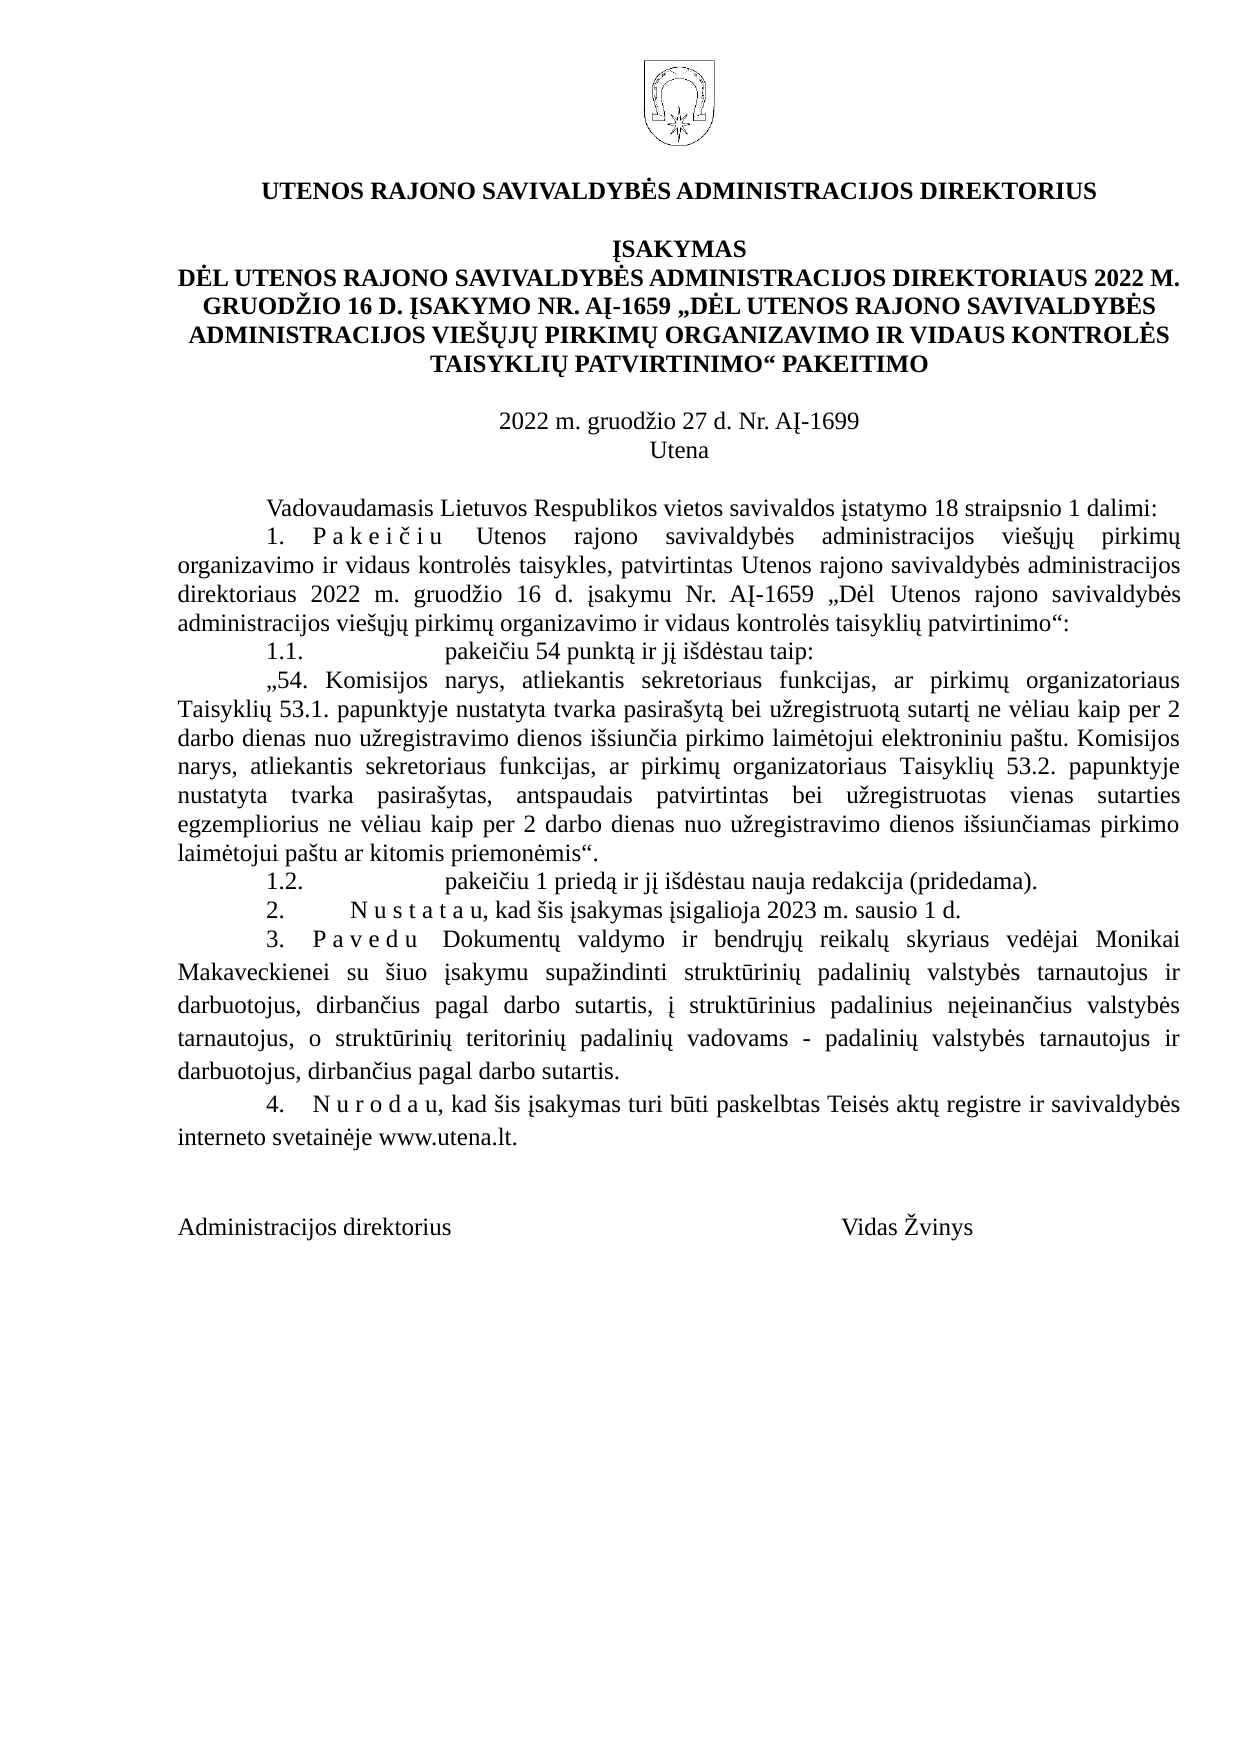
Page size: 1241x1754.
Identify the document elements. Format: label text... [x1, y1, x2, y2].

text 2022 m. gruodžio 27 d. Nr. AĮ-1699 [177, 406, 1181, 435]
text 2. Nustatau, kad šis įsakymas įsigalioja 2023 m. sausio 1 d. [215, 895, 1181, 924]
text DĖL UTENOS RAJONO SAVIVALDYBĖS ADMINISTRACIJOS DIREKTORIAUS 2022 M. GRUODŽIO 16 D. ĮSAKYMO NR. AĮ-1659 „DĖL UTENOS RAJONO SAVIVALDYBĖS ADMINISTRACIJOS VIEŠŲJŲ PIRKIMŲ ORGANIZAVIMO IR VIDAUS KONTROLĖS TAISYKLIŲ PATVIRTINIMO“ PAKEITIMO [177, 263, 1181, 378]
text 1. Pakeičiu Utenos rajono savivaldybės administracijos viešųjų pirkimų organizavimo ir vidaus kontrolės taisykles, patvirtintas Utenos rajono savivaldybės administracijos direktoriaus 2022 m. gruodžio 16 d. įsakymu Nr. AĮ-1659 „Dėl Utenos rajono savivaldybės administracijos viešųjų pirkimų organizavimo ir vidaus kontrolės taisyklių patvirtinimo“: [177, 521, 1181, 636]
text ĮSAKYMAS [177, 234, 1181, 263]
text 1.2. pakeičiu 1 priedą ir jį išdėstau nauja redakcija (pridedama). [266, 866, 1181, 895]
text Utena [177, 435, 1181, 464]
text 3. Pavedu Dokumentų valdymo ir bendrųjų reikalų skyriaus vedėjai Monikai Makaveckienei su šiuo įsakymu supažindinti struktūrinių padalinių valstybės tarnautojus ir darbuotojus, dirbančius pagal darbo sutartis, į struktūrinius padalinius neįeinančius valstybės tarnautojus, o struktūrinių teritorinių padalinių vadovams - padalinių valstybės tarnautojus ir darbuotojus, dirbančius pagal darbo sutartis. [177, 924, 1181, 1085]
text Vadovaudamasis Lietuvos Respublikos vietos savivaldos įstatymo 18 straipsnio 1 dalimi: [177, 493, 1181, 521]
text UTENOS RAJONO SAVIVALDYBĖS ADMINISTRACIJOS DIREKTORIUS [177, 176, 1181, 205]
text „54. Komisijos narys, atliekantis sekretoriaus funkcijas, ar pirkimų organizatoriaus Taisyklių 53.1. papunktyje nustatyta tvarka pasirašytą bei užregistruotą sutartį ne vėliau kaip per 2 darbo dienas nuo užregistravimo dienos išsiunčia pirkimo laimėtojui elektroniniu paštu. Komisijos narys, atliekantis sekretoriaus funkcijas, ar pirkimų organizatoriaus Taisyklių 53.2. papunktyje nustatyta tvarka pasirašytas, antspaudais patvirtintas bei užregistruotas vienas sutarties egzempliorius ne vėliau kaip per 2 darbo dienas nuo užregistravimo dienos išsiunčiamas pirkimo laimėtojui paštu ar kitomis priemonėmis“. [177, 665, 1181, 866]
text 1.1. pakeičiu 54 punktą ir jį išdėstau taip: [266, 636, 1181, 665]
text 4. Nurodau, kad šis įsakymas turi būti paskelbtas Teisės aktų registre ir savivaldybės interneto svetainėje www.utena.lt. [177, 1089, 1181, 1151]
text Administracijos direktorius Vidas Žvinys [177, 1212, 1181, 1241]
